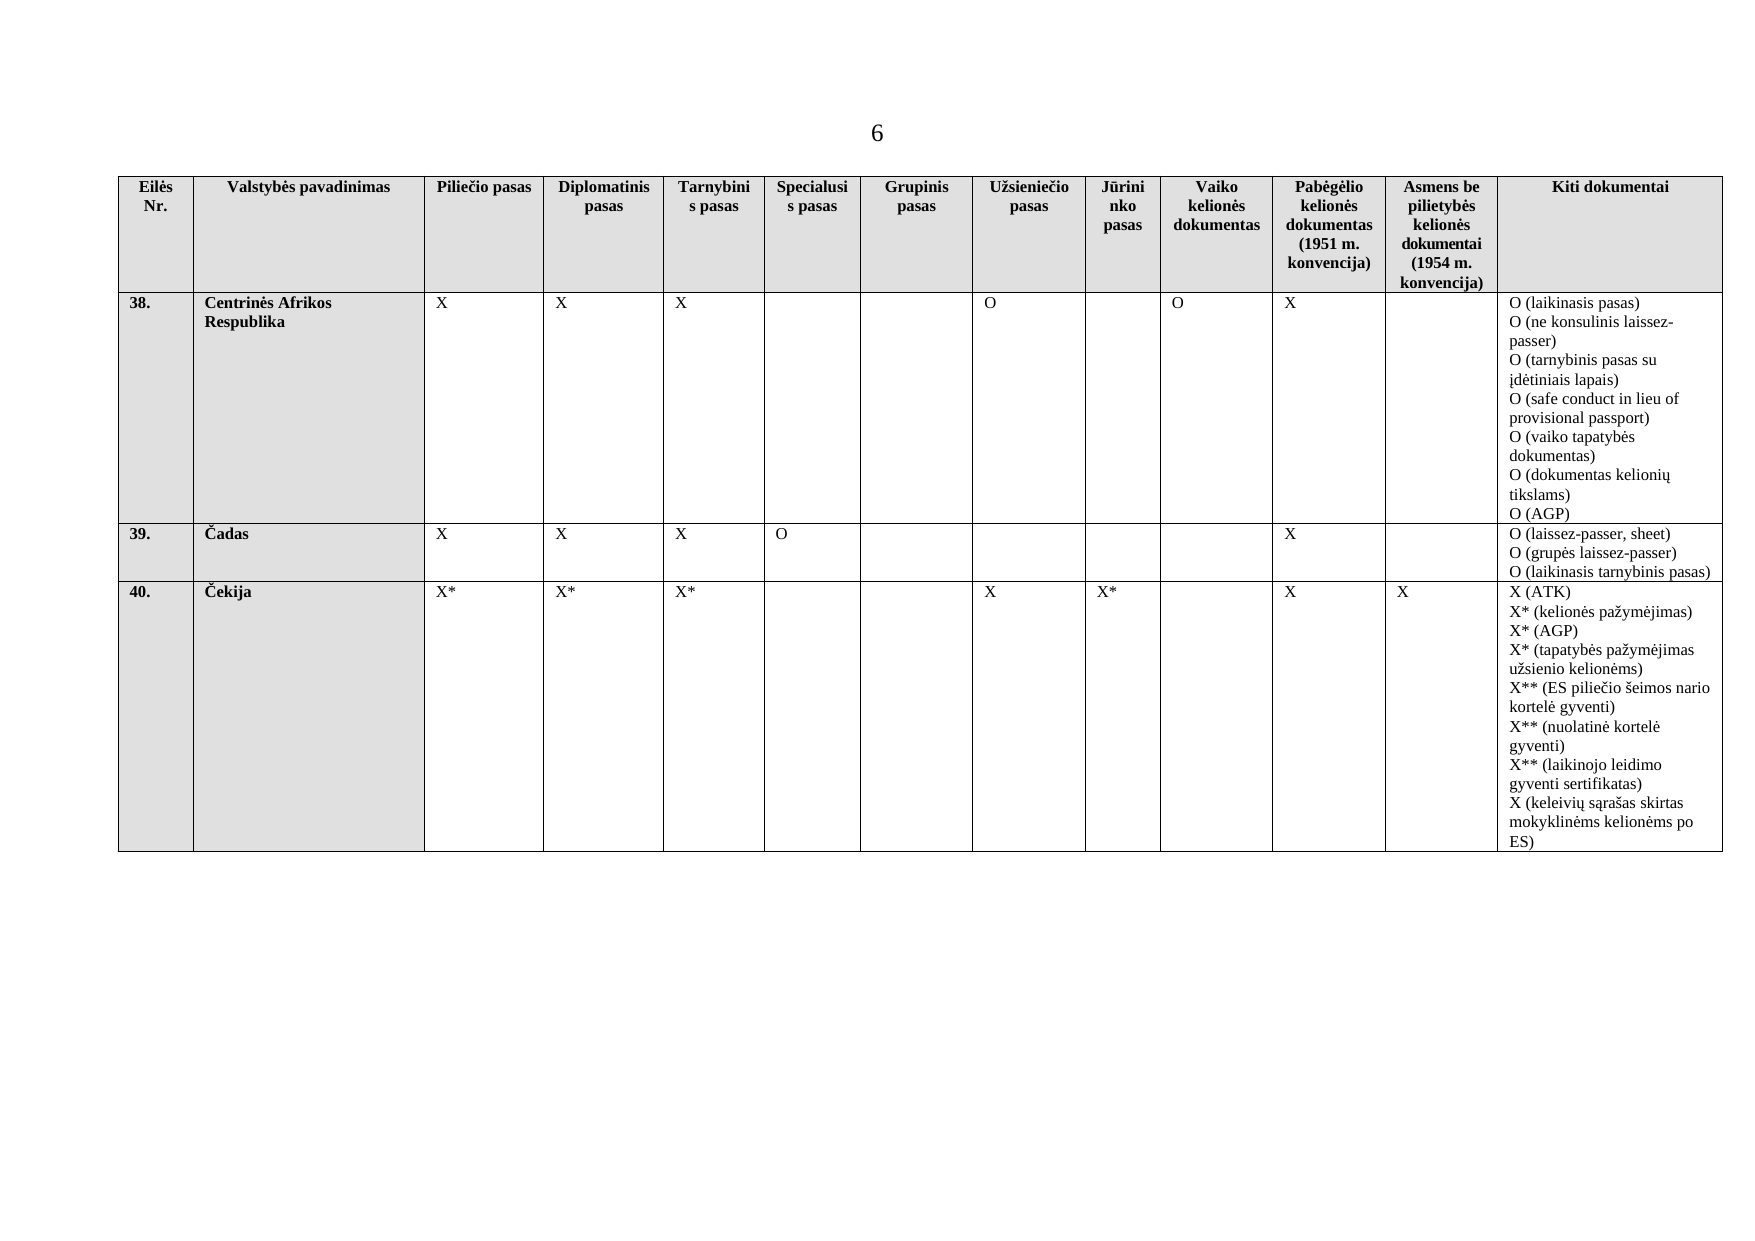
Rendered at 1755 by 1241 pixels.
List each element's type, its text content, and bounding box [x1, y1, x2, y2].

table_cell 40. [119, 582, 193, 851]
table_cell Centrinės Afrikos Respublika [194, 293, 424, 523]
table_cell 38. [119, 293, 193, 523]
table_cell [1386, 293, 1497, 523]
table_header Diplomatinis pasas [544, 177, 663, 292]
table_header Piliečio pasas [425, 177, 543, 292]
table_cell X [1273, 524, 1385, 581]
table_header Vaiko kelionės dokumentas [1161, 177, 1272, 292]
table_cell X [544, 524, 663, 581]
table_cell X [425, 524, 543, 581]
table_cell O [765, 524, 860, 581]
table_header Asmens be pilietybės kelionės dokumentai (1954 m. konvencija) [1386, 177, 1497, 292]
table_cell X [544, 293, 663, 523]
table_cell [973, 524, 1085, 581]
table_cell [1386, 524, 1497, 581]
table_cell Čekija [194, 582, 424, 851]
table_cell [861, 582, 972, 851]
table_cell O [973, 293, 1085, 523]
table_cell [1086, 293, 1160, 523]
table_cell [861, 293, 972, 523]
table_cell X [973, 582, 1085, 851]
table_cell [765, 293, 860, 523]
table_cell [1161, 582, 1272, 851]
table_cell X [1273, 582, 1385, 851]
table_header Užsieniečio pasas [973, 177, 1085, 292]
table_cell [765, 582, 860, 851]
table_cell X (ATK) X* (kelionės pažymėjimas) X* (AGP) X* (tapatybės pažymėjimas užsienio kelionėms) X** (ES piliečio šeimos nario kortelė gyventi) X** (nuolatinė kortelė gyventi) X** (laikinojo leidimo gyventi sertifikatas) X (keleivių sąrašas skirtas mokyklinėms kelionėms po ES) [1498, 582, 1722, 851]
table_cell X* [664, 582, 764, 851]
table_cell Čadas [194, 524, 424, 581]
table_cell [1086, 524, 1160, 581]
table_cell X* [425, 582, 543, 851]
table_cell 39. [119, 524, 193, 581]
table_cell [861, 524, 972, 581]
table_header Eilės Nr. [119, 177, 193, 292]
table_cell O [1161, 293, 1272, 523]
table_cell X* [1086, 582, 1160, 851]
table_cell X [664, 524, 764, 581]
table_cell X* [544, 582, 663, 851]
table_header Specialusis pasas [765, 177, 860, 292]
table_header Kiti dokumentai [1498, 177, 1722, 292]
table_header Grupinis pasas [861, 177, 972, 292]
table_cell [1161, 524, 1272, 581]
table_header Tarnybinis pasas [664, 177, 764, 292]
table_header Jūrininko pasas [1086, 177, 1160, 292]
table_cell X [425, 293, 543, 523]
table_cell O (laikinasis pasas) O (ne konsulinis laissez-passer) O (tarnybinis pasas su įdėtiniais lapais) O (safe conduct in lieu of provisional passport) O (vaiko tapatybės dokumentas) O (dokumentas kelionių tikslams) O (AGP) [1498, 293, 1722, 523]
table_cell O (laissez-passer, sheet) O (grupės laissez-passer) O (laikinasis tarnybinis pasas) [1498, 524, 1722, 581]
table_cell X [1273, 293, 1385, 523]
table_header Pabėgėlio kelionės dokumentas (1951 m. konvencija) [1273, 177, 1385, 292]
table_cell X [664, 293, 764, 523]
table_header Valstybės pavadinimas [194, 177, 424, 292]
table_cell X [1386, 582, 1497, 851]
